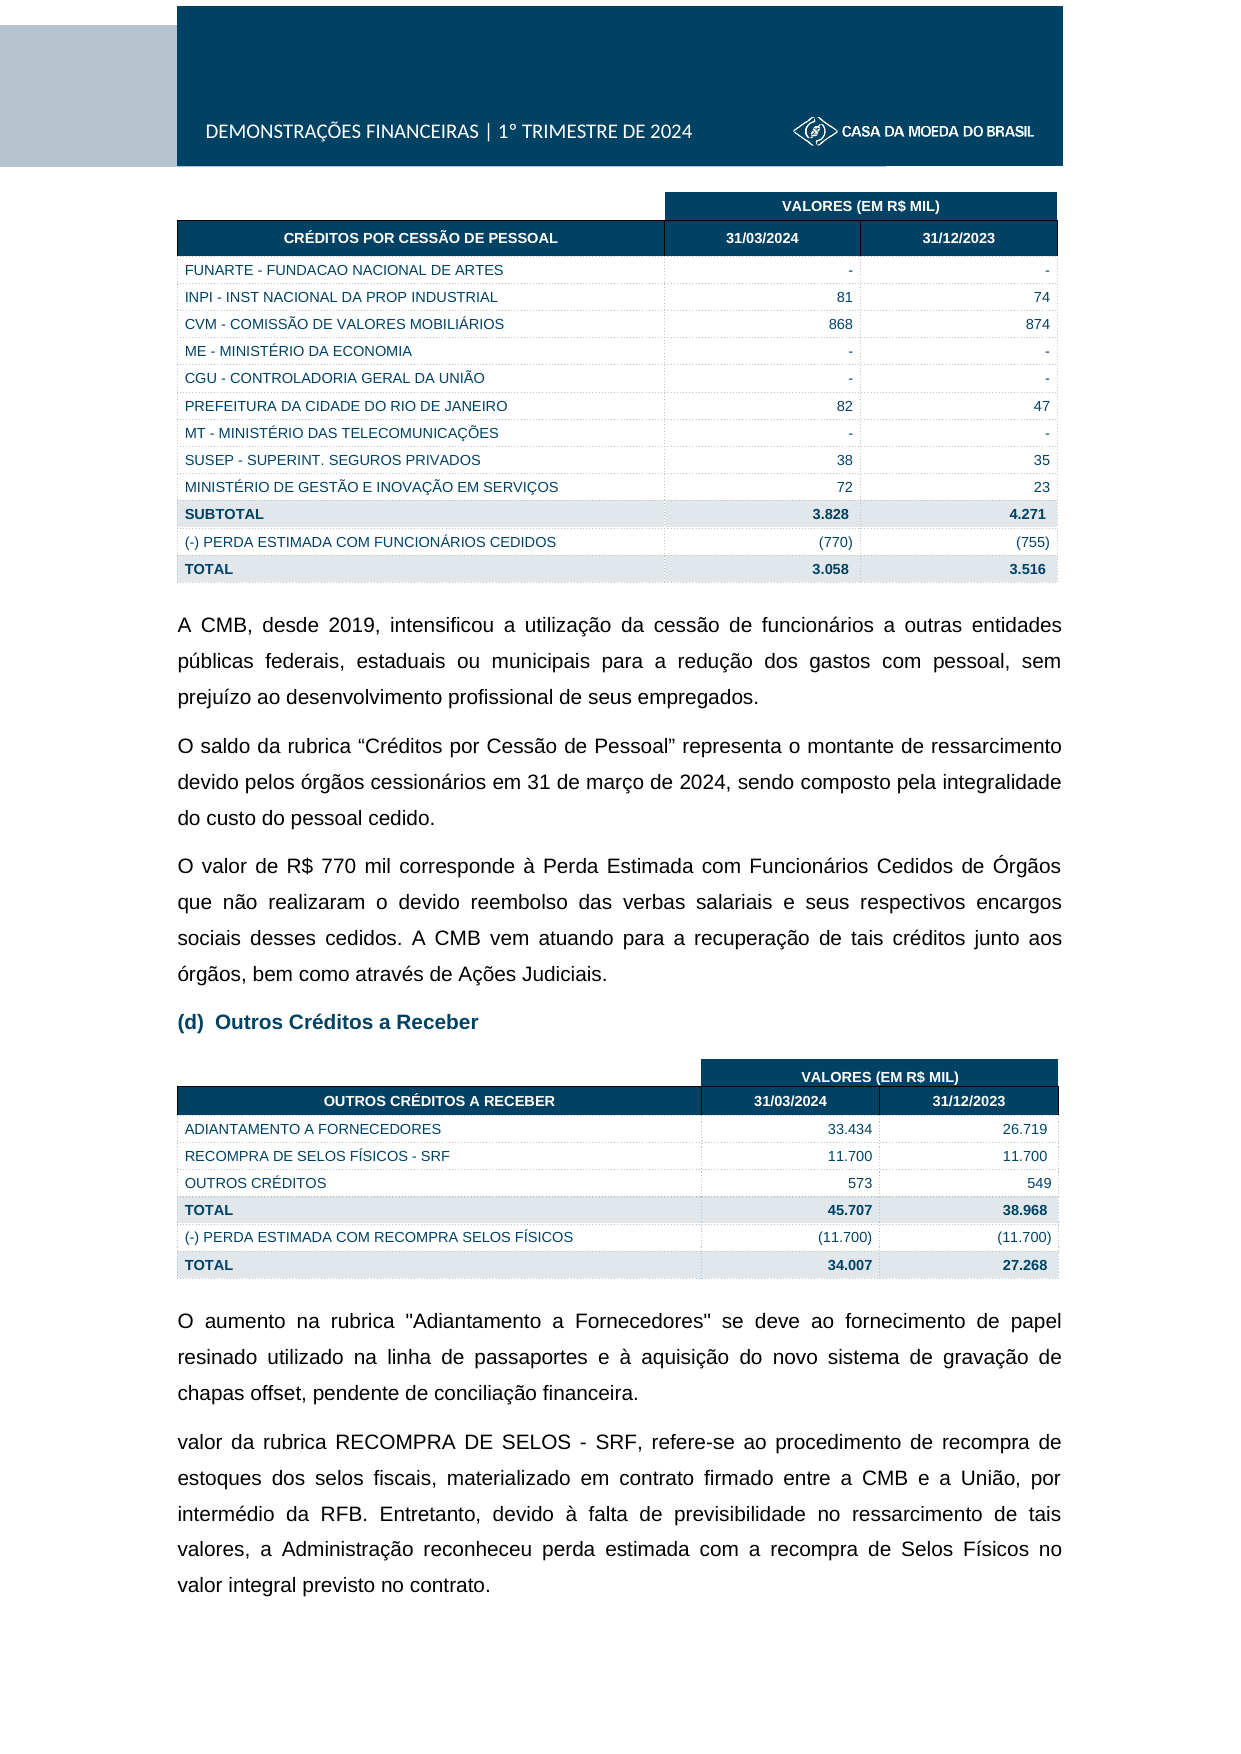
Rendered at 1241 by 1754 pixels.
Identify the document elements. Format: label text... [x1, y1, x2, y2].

table_cell 47 [860, 392, 1057, 419]
table_cell 4.271 [860, 500, 1057, 527]
table_cell ME - MINISTÉRIO DA ECONOMIA [177, 337, 664, 364]
table_cell - [665, 364, 860, 392]
table_cell - [860, 256, 1057, 283]
table_cell 874 [860, 310, 1057, 337]
table_cell 23 [860, 473, 1057, 500]
table_cell 3.058 [665, 555, 860, 582]
table_cell - [665, 419, 860, 446]
table_cell 31/03/2024 [702, 1087, 879, 1115]
table_cell - [665, 337, 860, 364]
table_cell 74 [860, 283, 1057, 310]
table_header VALORES (EM R$ MIL) [701, 1059, 1058, 1086]
table_cell OUTROS CRÉDITOS A RECEBER [178, 1087, 701, 1115]
table_cell 72 [665, 473, 860, 500]
table_cell (755) [860, 528, 1057, 555]
text valor da rubrica RECOMPRA DE SELOS - SRF, refere-se ao procedimento de recompra de estoques dos selos fiscais, materializado em contrato firmado entre a CMB e a União, por intermédio da RFB. Entretanto, devido à falta de previsibilidade no ressarcimento de tais valores, a Administração reconheceu perda estimada com a recompra de Selos Físicos no valor integral previsto no contrato. [177, 1429, 1063, 1597]
table_cell PREFEITURA DA CIDADE DO RIO DE JANEIRO [177, 392, 664, 419]
table_cell 81 [665, 283, 860, 310]
table_cell (-) PERDA ESTIMADA COM RECOMPRA SELOS FÍSICOS [177, 1224, 701, 1251]
table_cell 82 [665, 392, 860, 419]
table_cell 31/03/2024 [665, 221, 860, 256]
table_header [177, 192, 664, 220]
table_cell 38.968 [879, 1196, 1058, 1223]
table_cell ADIANTAMENTO A FORNECEDORES [177, 1115, 701, 1142]
table_cell - [860, 337, 1057, 364]
table_cell RECOMPRA DE SELOS FÍSICOS - SRF [177, 1142, 701, 1169]
table_cell 35 [860, 446, 1057, 473]
table_cell 31/12/2023 [880, 1087, 1058, 1115]
table_cell 38 [665, 446, 860, 473]
table_cell INPI - INST NACIONAL DA PROP INDUSTRIAL [177, 283, 664, 310]
table_cell SUBTOTAL [177, 500, 664, 527]
text O valor de R$ 770 mil corresponde à Perda Estimada com Funcionários Cedidos de Órgãos que não realizaram o devido reembolso das verbas salariais e seus respectivos encargos sociais desses cedidos. A CMB vem atuando para a recuperação de tais créditos junto aos órgãos, bem como através de Ações Judiciais. [177, 854, 1063, 986]
table_header [177, 1059, 701, 1086]
table_cell TOTAL [177, 1251, 701, 1278]
table_cell 26.719 [879, 1115, 1058, 1142]
table_cell TOTAL [177, 555, 664, 582]
list Outros Créditos a Receber [177, 1010, 1063, 1034]
table_header VALORES (EM R$ MIL) [665, 192, 1057, 220]
table_cell - [665, 256, 860, 283]
text O saldo da rubrica “Créditos por Cessão de Pessoal” representa o montante de ressarcimento devido pelos órgãos cessionários em 31 de março de 2024, sendo composto pela integralidade do custo do pessoal cedido. [177, 734, 1063, 829]
table_cell 34.007 [701, 1251, 879, 1278]
table_cell MT - MINISTÉRIO DAS TELECOMUNICAÇÕES [177, 419, 664, 446]
table_cell 45.707 [701, 1196, 879, 1223]
table_cell TOTAL [177, 1196, 701, 1223]
table_cell CRÉDITOS POR CESSÃO DE PESSOAL [178, 221, 664, 256]
table_cell - [860, 364, 1057, 392]
table_cell (770) [665, 528, 860, 555]
table_cell CGU - CONTROLADORIA GERAL DA UNIÃO [177, 364, 664, 392]
table_cell OUTROS CRÉDITOS [177, 1169, 701, 1196]
table_cell MINISTÉRIO DE GESTÃO E INOVAÇÃO EM SERVIÇOS [177, 473, 664, 500]
text A CMB, desde 2019, intensificou a utilização da cessão de funcionários a outras entidades públicas federais, estaduais ou municipais para a redução dos gastos com pessoal, sem prejuízo ao desenvolvimento profissional de seus empregados. [177, 613, 1063, 709]
table_cell 31/12/2023 [861, 221, 1057, 256]
table_cell 868 [665, 310, 860, 337]
table_cell 549 [879, 1169, 1058, 1196]
table_cell - [860, 419, 1057, 446]
table_cell (-) PERDA ESTIMADA COM FUNCIONÁRIOS CEDIDOS [177, 528, 664, 555]
text O aumento na rubrica "Adiantamento a Fornecedores" se deve ao fornecimento de papel resinado utilizado na linha de passaportes e à aquisição do novo sistema de gravação de chapas offset, pendente de conciliação financeira. [177, 1309, 1063, 1405]
table_cell 573 [701, 1169, 879, 1196]
table_cell SUSEP - SUPERINT. SEGUROS PRIVADOS [177, 446, 664, 473]
table_cell (11.700) [879, 1224, 1058, 1251]
table_cell CVM - COMISSÃO DE VALORES MOBILIÁRIOS [177, 310, 664, 337]
table_cell 11.700 [879, 1142, 1058, 1169]
table_cell 27.268 [879, 1251, 1058, 1278]
table_cell 11.700 [701, 1142, 879, 1169]
table_cell (11.700) [701, 1224, 879, 1251]
table_cell FUNARTE - FUNDACAO NACIONAL DE ARTES [177, 256, 664, 283]
table_cell 33.434 [701, 1115, 879, 1142]
table_cell 3.516 [860, 555, 1057, 582]
table_cell 3.828 [665, 500, 860, 527]
